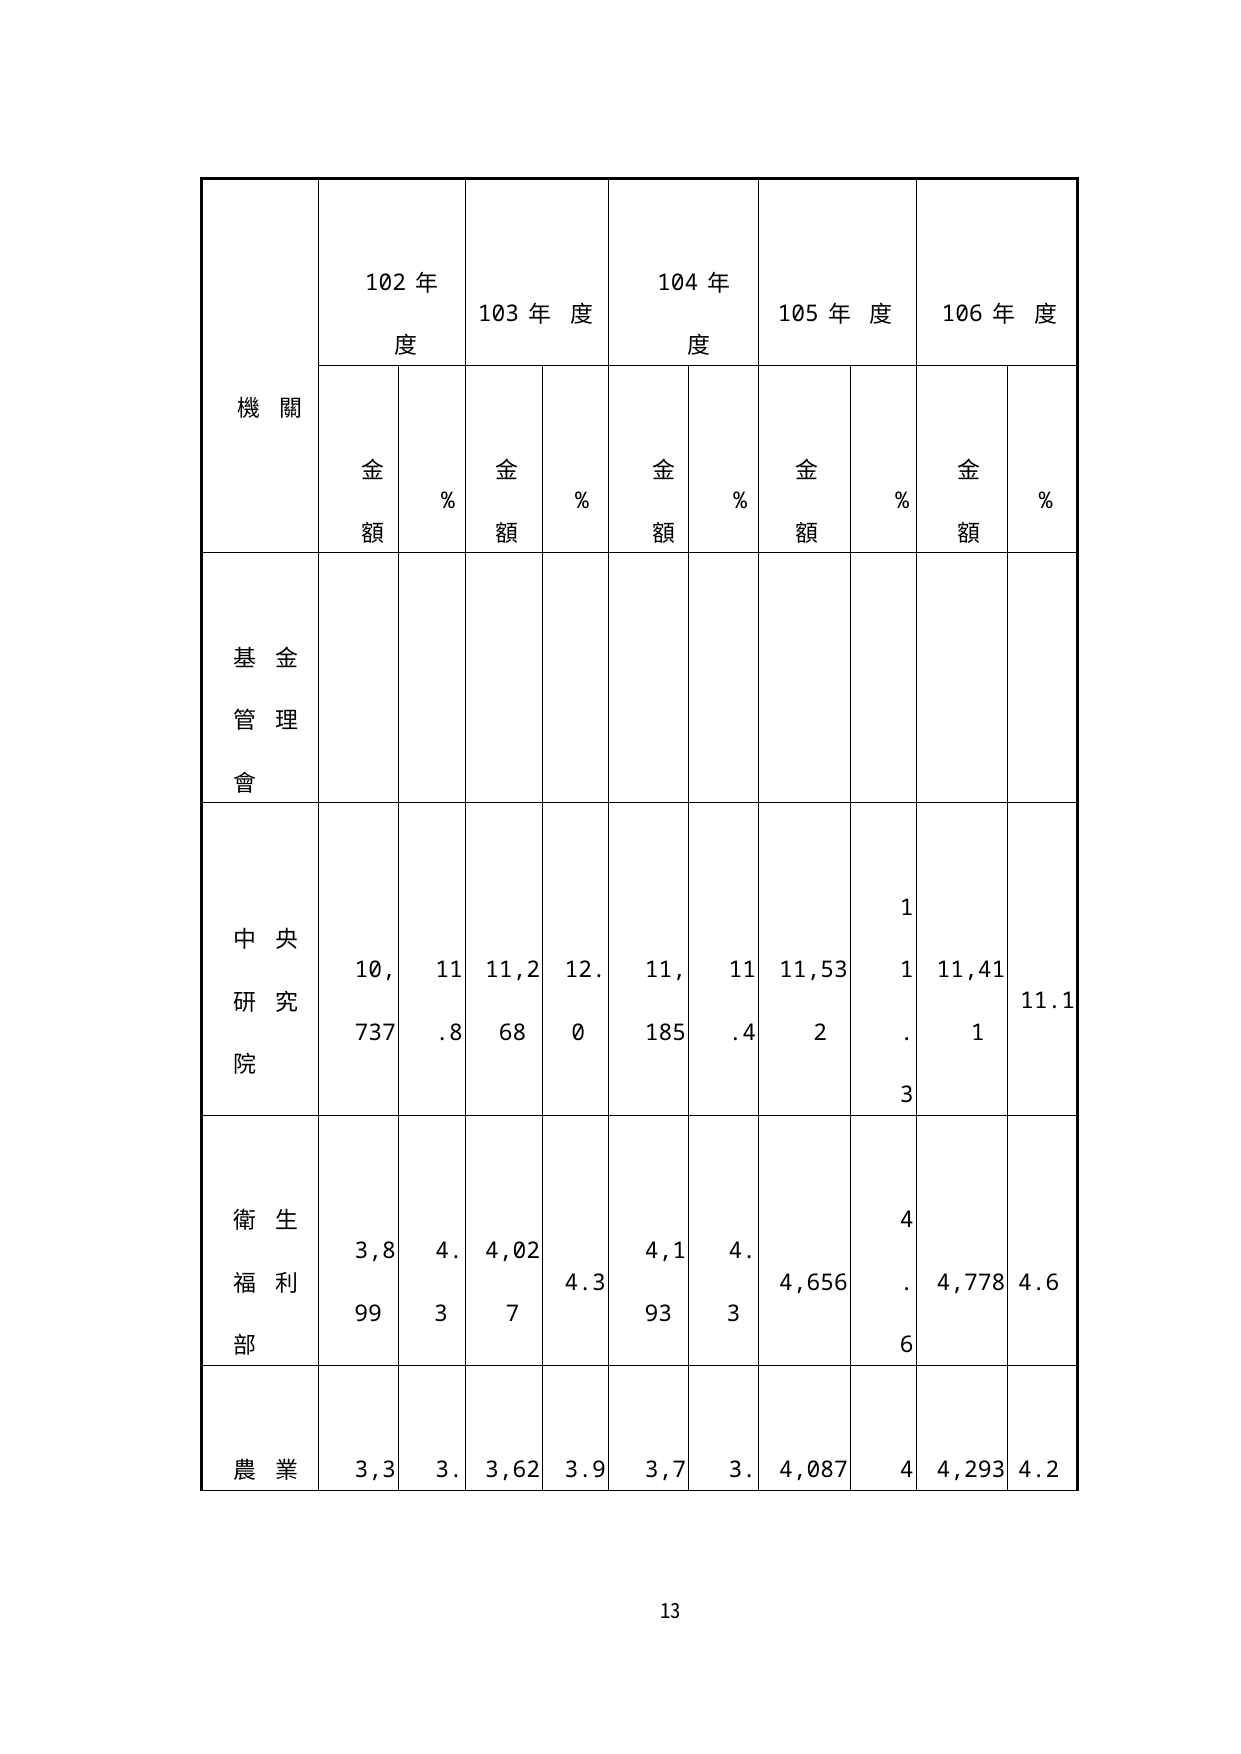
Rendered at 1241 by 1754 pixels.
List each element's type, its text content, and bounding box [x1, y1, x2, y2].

table_header 103年度 [466, 180, 608, 365]
table_cell 4.6 [1008, 1116, 1076, 1365]
table_header 106年度 [917, 180, 1076, 365]
table_cell 基金管理會 [203, 553, 318, 802]
table_cell 3. [689, 1366, 758, 1490]
table_cell 4.3 [689, 1116, 758, 1365]
table_cell [319, 553, 398, 802]
table_header 機關 [203, 180, 318, 552]
table_cell [609, 553, 688, 802]
table_cell 4.3 [399, 1116, 465, 1365]
table_header 104年度 [609, 180, 758, 365]
table_cell 4 [851, 1366, 916, 1490]
table_cell 11.4 [689, 803, 758, 1115]
table_cell 11.1 [1008, 803, 1076, 1115]
table_cell 3,62 [466, 1366, 542, 1490]
table_cell 金額 [466, 366, 542, 552]
table_cell 金額 [609, 366, 688, 552]
table_cell 11.3 [851, 803, 916, 1115]
table_cell [689, 553, 758, 802]
table_cell [759, 553, 850, 802]
table_header 102年度 [319, 180, 465, 365]
table_cell 3,3 [319, 1366, 398, 1490]
table_cell 3. [399, 1366, 465, 1490]
table_cell % [543, 366, 608, 552]
table_cell 11,185 [609, 803, 688, 1115]
table_cell 金額 [759, 366, 850, 552]
table_cell 11,268 [466, 803, 542, 1115]
table_cell % [1008, 366, 1076, 552]
table_cell 中央研究院 [203, 803, 318, 1115]
table_header 105年度 [759, 180, 916, 365]
table_cell [917, 553, 1007, 802]
table_cell 10,737 [319, 803, 398, 1115]
table_cell % [851, 366, 916, 552]
table_cell [466, 553, 542, 802]
table_cell 4,293 [917, 1366, 1007, 1490]
table_cell 3,7 [609, 1366, 688, 1490]
table_cell 衛生福利部 [203, 1116, 318, 1365]
table_cell 金額 [917, 366, 1007, 552]
table_cell % [689, 366, 758, 552]
table_cell 農業 [203, 1366, 318, 1490]
table_cell 4,193 [609, 1116, 688, 1365]
table_cell 4.2 [1008, 1366, 1076, 1490]
table_cell 4.3 [543, 1116, 608, 1365]
table_cell % [399, 366, 465, 552]
table_cell [543, 553, 608, 802]
table_cell 4,778 [917, 1116, 1007, 1365]
table_cell 金額 [319, 366, 398, 552]
table_cell 4,087 [759, 1366, 850, 1490]
table_cell [399, 553, 465, 802]
table_cell 11,411 [917, 803, 1007, 1115]
table_cell 12.0 [543, 803, 608, 1115]
table_cell 3,899 [319, 1116, 398, 1365]
table_cell 3.9 [543, 1366, 608, 1490]
table_cell 4,656 [759, 1116, 850, 1365]
table_cell 4,027 [466, 1116, 542, 1365]
table_cell 11,532 [759, 803, 850, 1115]
table_cell 4.6 [851, 1116, 916, 1365]
table_cell [1008, 553, 1076, 802]
table_cell [851, 553, 916, 802]
table_cell 11.8 [399, 803, 465, 1115]
